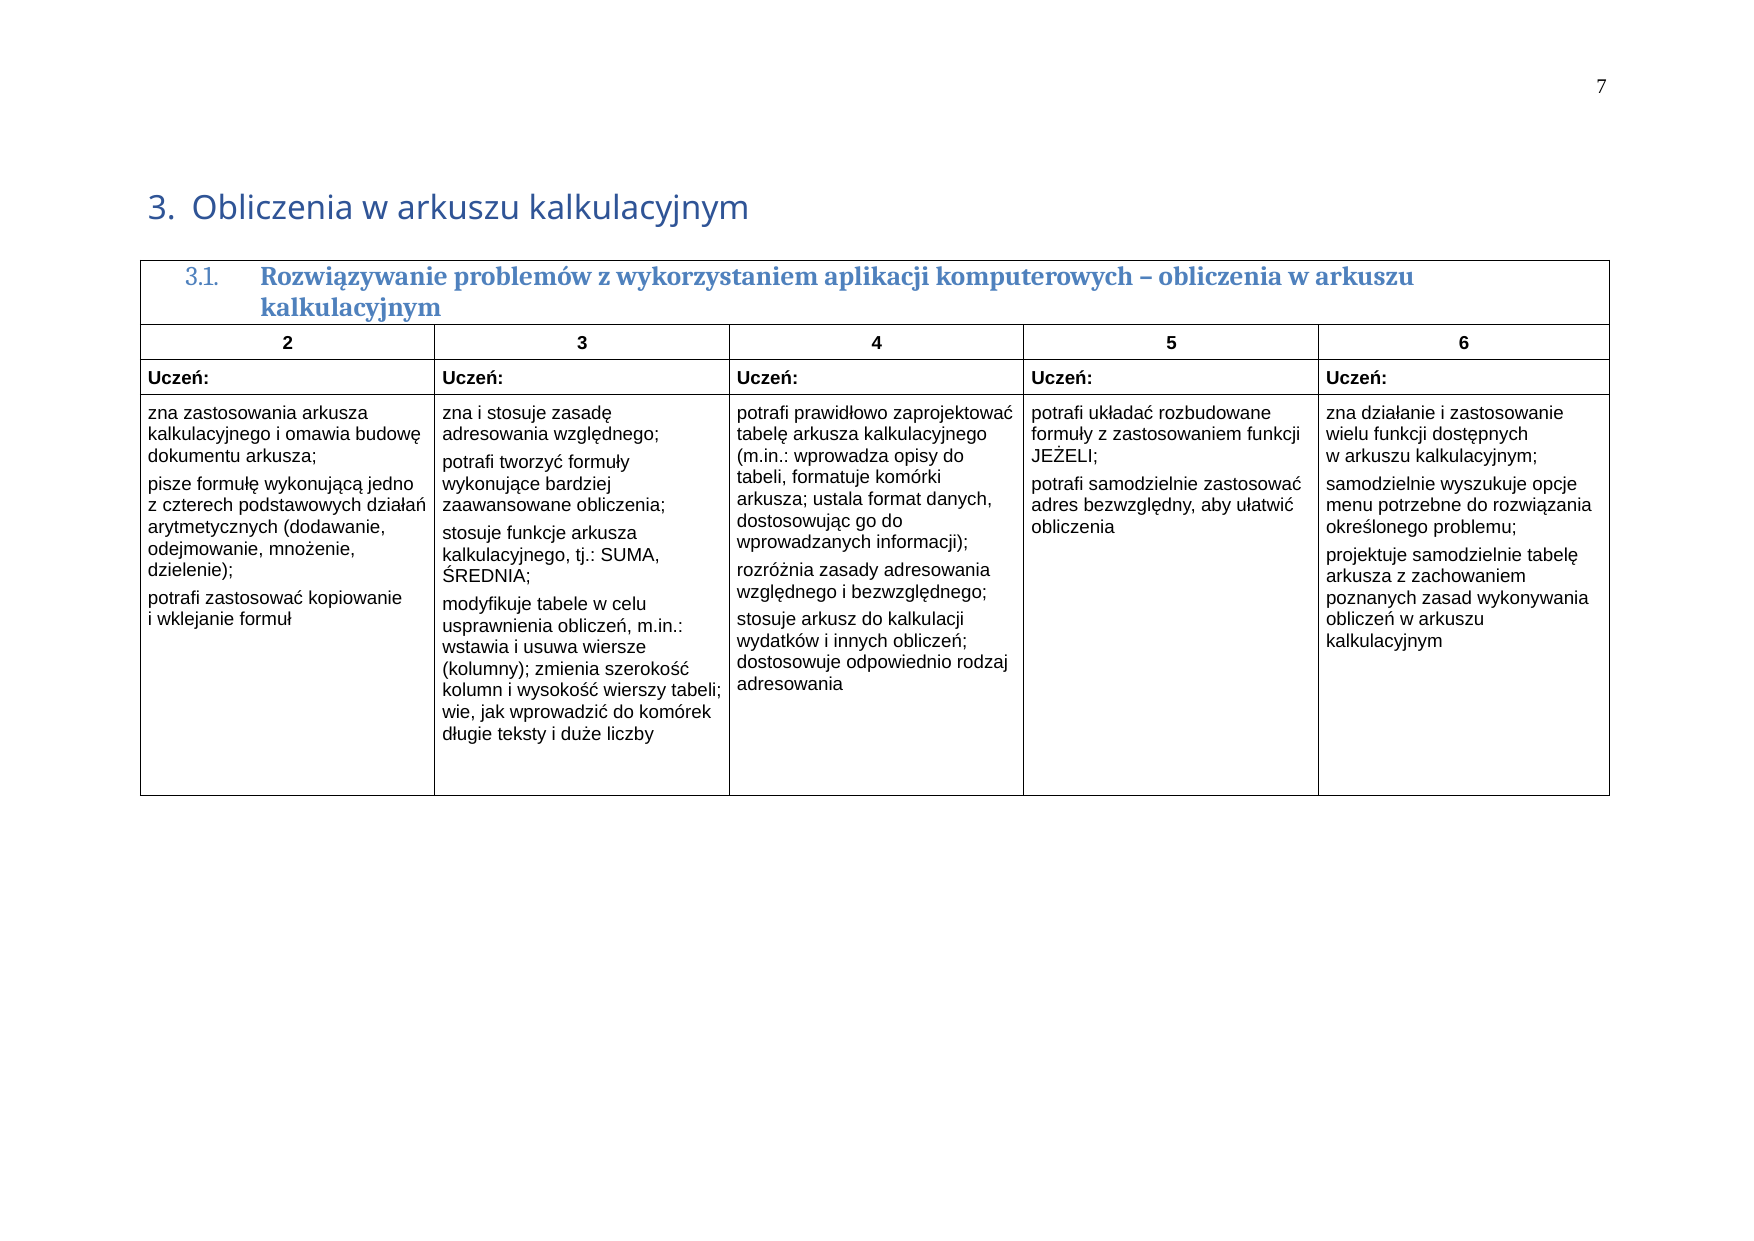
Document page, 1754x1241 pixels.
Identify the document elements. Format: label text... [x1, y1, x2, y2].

table_cell 2 [141, 325, 434, 359]
table_cell Uczeń: [1319, 360, 1609, 394]
table_cell 4 [730, 325, 1023, 359]
table_header Rozwiązywanie problemów z wykorzystaniem aplikacji komputerowych – obliczenia w arkuszu kalkulacyjnym [141, 261, 1609, 324]
table_cell 3 [435, 325, 729, 359]
table_cell Uczeń: [730, 360, 1023, 394]
table_cell zna zastosowania arkusza kalkulacyjnego i omawia budowę dokumentu arkusza; pisze formułę wykonującą jedno z czterech podstawowych działań arytmetycznych (dodawanie, odejmowanie, mnożenie, dzielenie); potrafi zastosować kopiowanie i wklejanie formuł [141, 395, 434, 794]
table_cell zna działanie i zastosowanie wielu funkcji dostępnych w arkuszu kalkulacyjnym; samodzielnie wyszukuje opcje menu potrzebne do rozwiązania określonego problemu; projektuje samodzielnie tabelę arkusza z zachowaniem poznanych zasad wykonywania obliczeń w arkuszu kalkulacyjnym [1319, 395, 1609, 794]
table_cell 5 [1024, 325, 1318, 359]
table_cell potrafi układać rozbudowane formuły z zastosowaniem funkcji JEŻELI; potrafi samodzielnie zastosować adres bezwzględny, aby ułatwić obliczenia [1024, 395, 1318, 794]
table_cell Uczeń: [435, 360, 729, 394]
subtitle Obliczenia w arkuszu kalkulacyjnym [148, 184, 1606, 229]
table_cell zna i stosuje zasadę adresowania względnego; potrafi tworzyć formuły wykonujące bardziej zaawansowane obliczenia; stosuje funkcje arkusza kalkulacyjnego, tj.: SUMA, ŚREDNIA; modyfikuje tabele w celu usprawnienia obliczeń, m.in.: wstawia i usuwa wiersze (kolumny); zmienia szerokość kolumn i wysokość wierszy tabeli; wie, jak wprowadzić do komórek długie teksty i duże liczby [435, 395, 729, 794]
table_cell potrafi prawidłowo zaprojektować tabelę arkusza kalkulacyjnego (m.in.: wprowadza opisy do tabeli, formatuje komórki arkusza; ustala format danych, dostosowując go do wprowadzanych informacji); rozróżnia zasady adresowania względnego i bezwzględnego; stosuje arkusz do kalkulacji wydatków i innych obliczeń; dostosowuje odpowiednio rodzaj adresowania [730, 395, 1023, 794]
table_cell Uczeń: [141, 360, 434, 394]
table_cell 6 [1319, 325, 1609, 359]
table_cell Uczeń: [1024, 360, 1318, 394]
